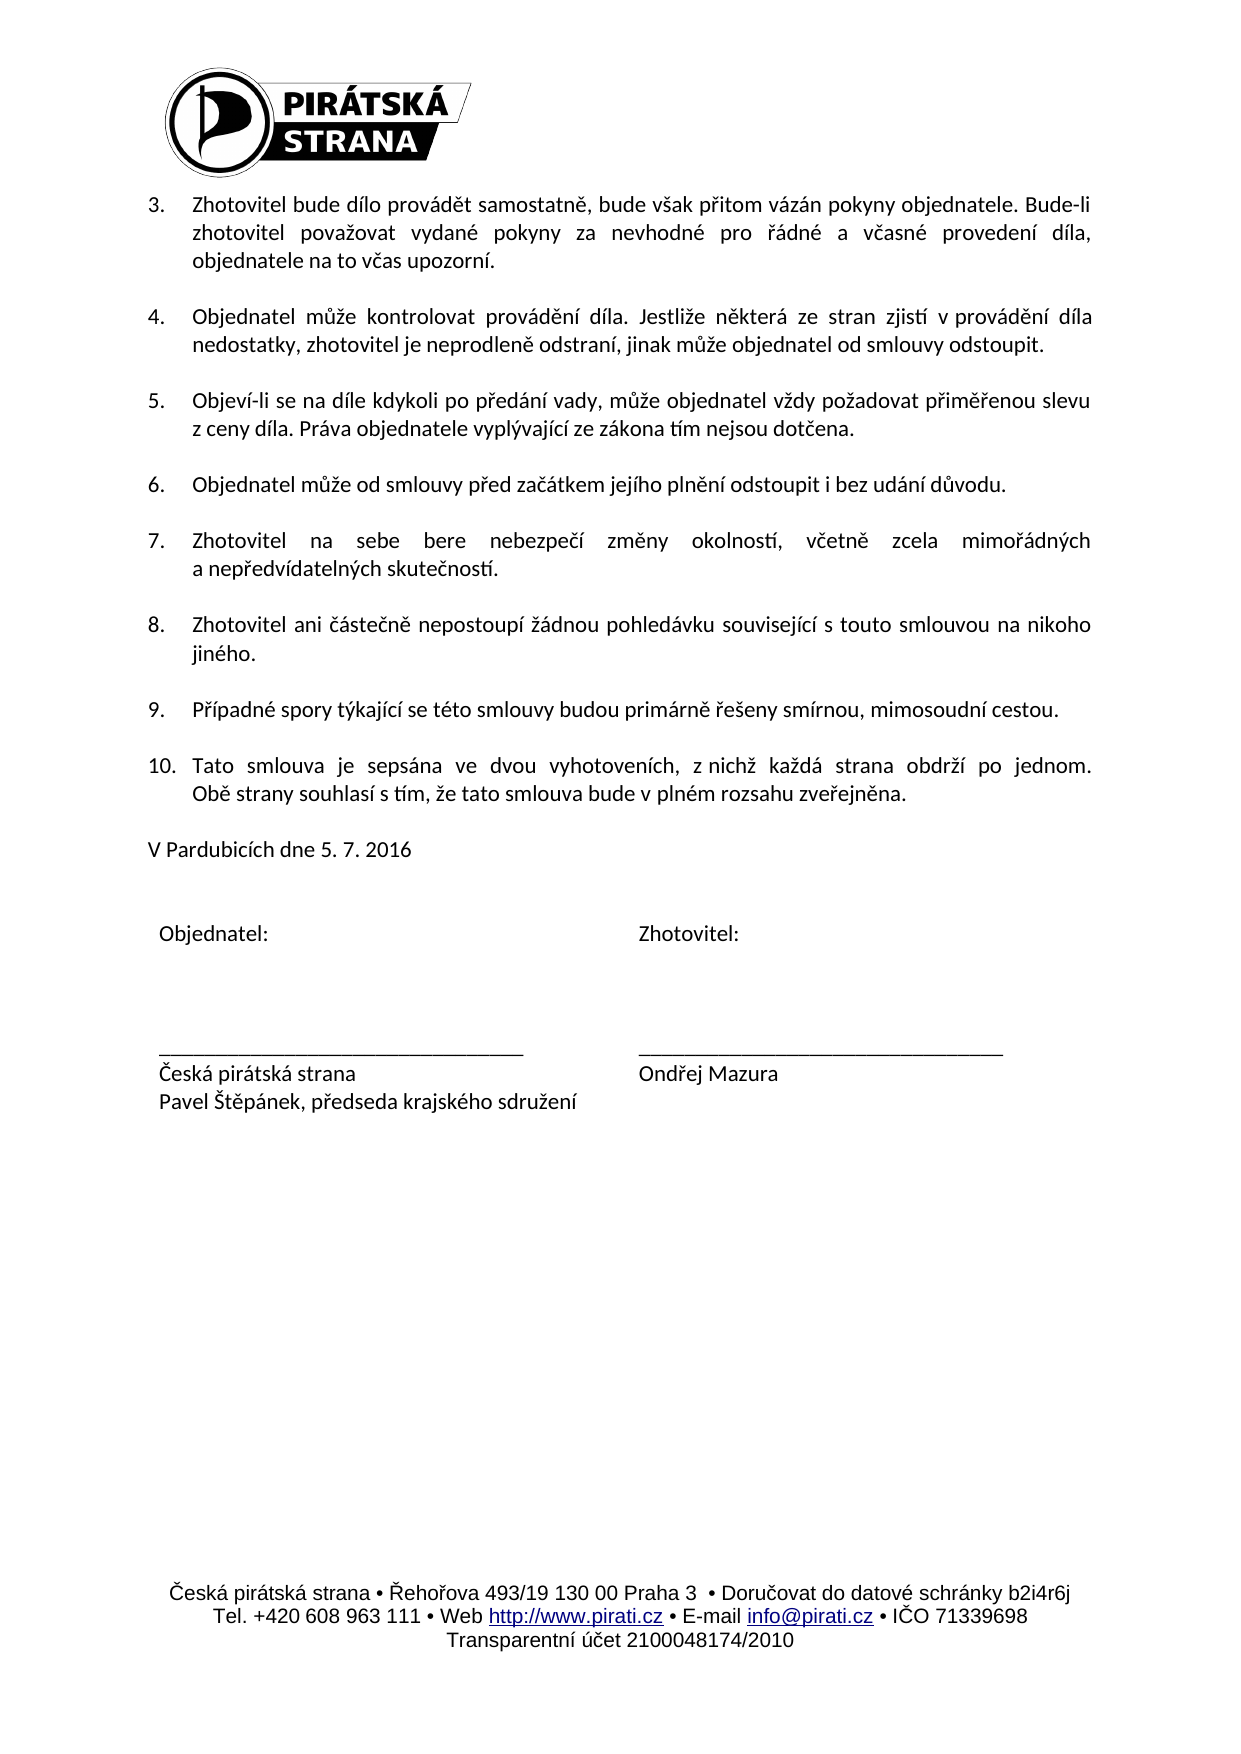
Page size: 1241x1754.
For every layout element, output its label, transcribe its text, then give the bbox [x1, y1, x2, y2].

table_header Zhotovitel: ________________________________ Ondřej Mazura [628, 919, 1107, 1115]
list Objednatel může kontrolovat provádění díla. Jestliže některá ze stran zjistí v provádění díla nedostatky, zhotovitel je neprodleně odstraní, jinak může objednatel od smlouvy odstoupit. [148, 302, 1093, 358]
list Zhotovitel bude dílo provádět samostatně, bude však přitom vázán pokyny objednatele. Bude-li zhotovitel považovat vydané pokyny za nevhodné pro řádné a včasné provedení díla, objednatele na to včas upozorní. [148, 190, 1093, 274]
list Zhotovitel na sebe bere nebezpečí změny okolností, včetně zcela mimořádných a nepředvídatelných skutečností. [148, 527, 1093, 583]
text V Pardubicích dne 5. 7. 2016 [148, 835, 1093, 863]
list Tato smlouva je sepsána ve dvou vyhotoveních, z nichž každá strana obdrží po jednom. Obě strany souhlasí s tím, že tato smlouva bude v plném rozsahu zveřejněna. [148, 751, 1093, 807]
list Zhotovitel ani částečně nepostoupí žádnou pohledávku související s touto smlouvou na nikoho jiného. [148, 611, 1093, 667]
table_header Objednatel: ________________________________ Česká pirátská strana Pavel Štěpánek, předseda krajského sdružení [148, 919, 627, 1115]
list Objeví-li se na díle kdykoli po předání vady, může objednatel vždy požadovat přiměřenou slevu z ceny díla. Práva objednatele vyplývající ze zákona tím nejsou dotčena. [148, 386, 1093, 442]
list Případné spory týkající se této smlouvy budou primárně řešeny smírnou, mimosoudní cestou. [148, 695, 1093, 723]
list Objednatel může od smlouvy před začátkem jejího plnění odstoupit i bez udání důvodu. [148, 471, 1093, 498]
